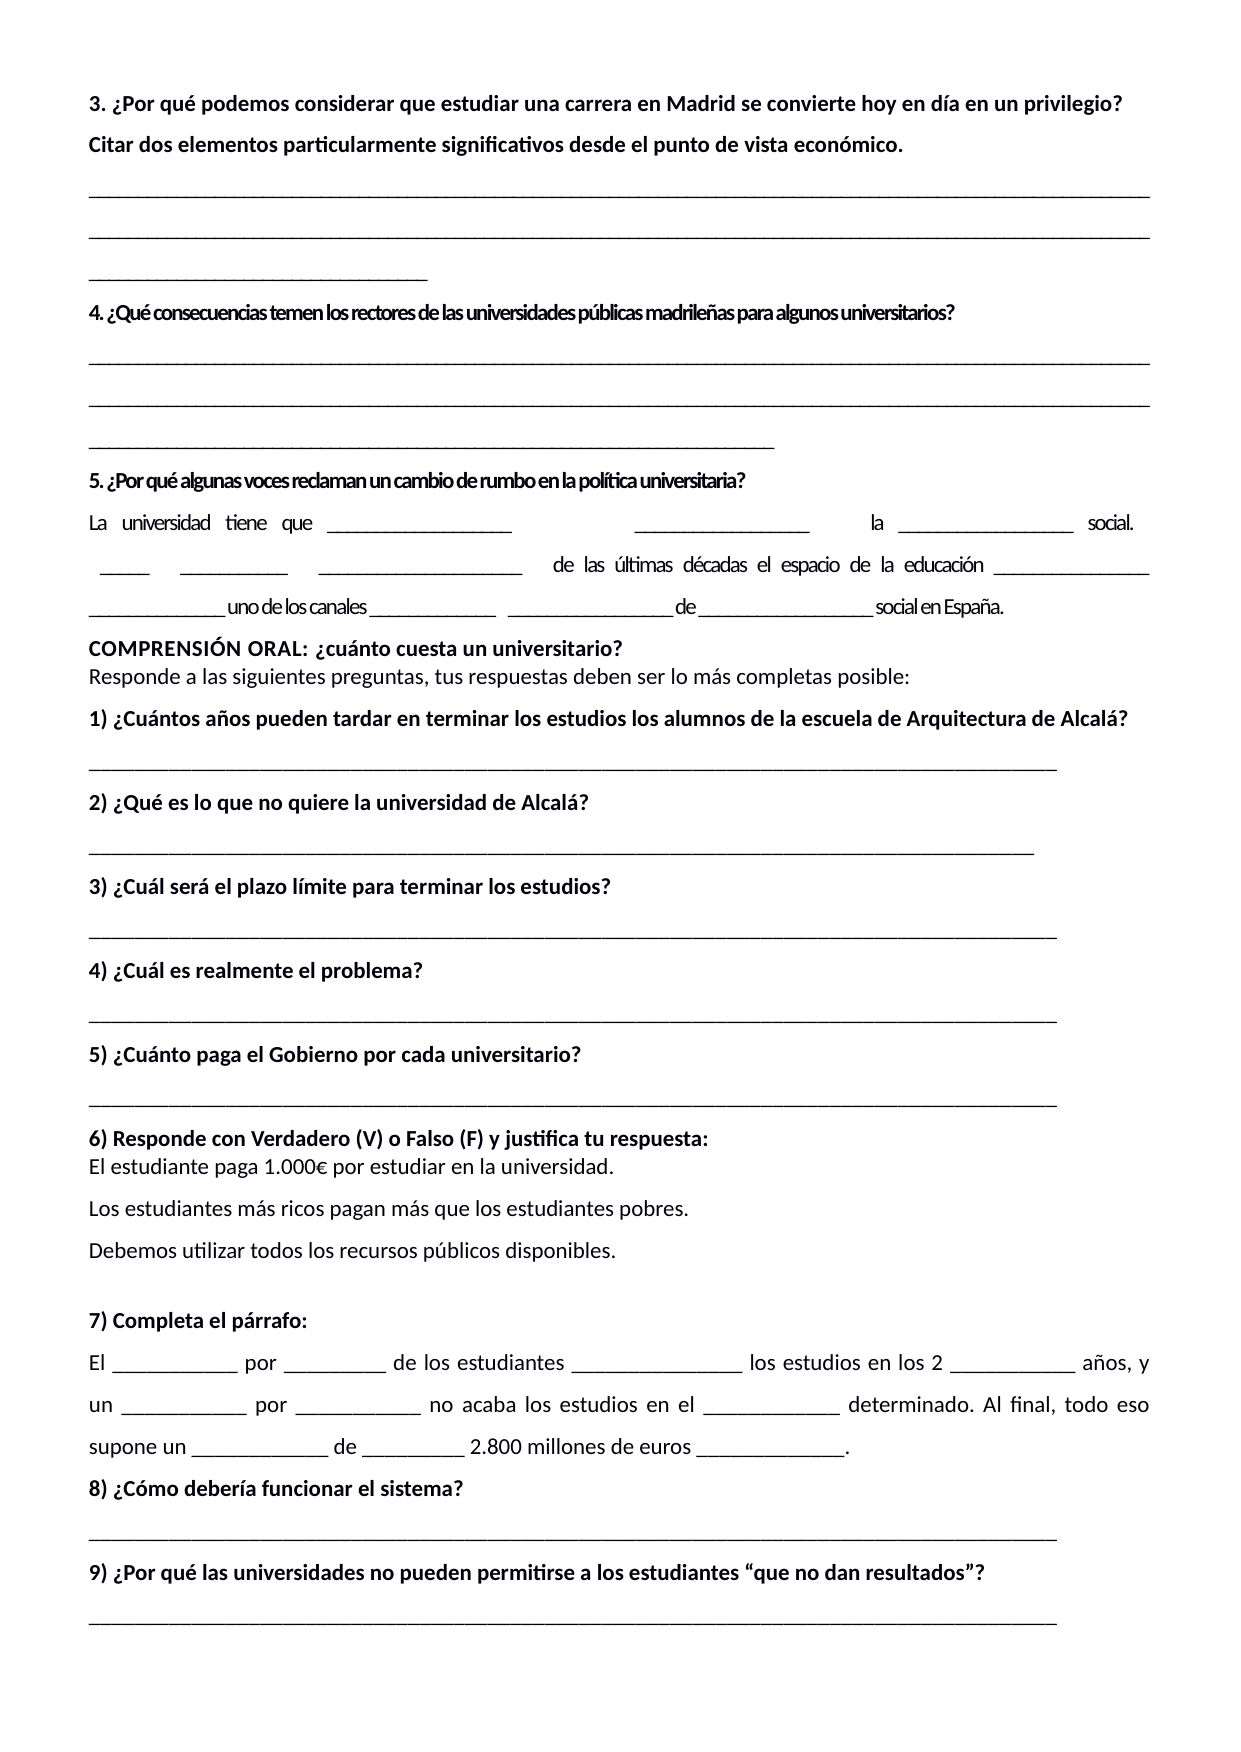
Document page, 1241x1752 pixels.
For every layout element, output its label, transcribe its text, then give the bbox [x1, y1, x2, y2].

text _____________________________________________________________________________________ [89, 998, 1152, 1026]
text 5) ¿Cuánto paga el Gobierno por cada universitario? [89, 1040, 1152, 1068]
text _____________________________________________________________________________________ [89, 1082, 1152, 1110]
text 1) ¿Cuántos años pueden tardar en terminar los estudios los alumnos de la escuela de Arquitectura de Alcalá? [89, 704, 1152, 732]
text _______________________________________________________________________________________________________________________________________________________________________________________________________________________________________________________________ [89, 173, 1152, 284]
text 9) ¿Por qué las universidades no pueden permitirse a los estudiantes “que no dan resultados”? [89, 1558, 1152, 1586]
text 4) ¿Cuál es realmente el problema? [89, 956, 1152, 984]
text ___________________________________________________________________________________ [89, 830, 1152, 858]
text El ___________ por _________ de los estudiantes _______________ los estudios en los 2 ___________ años, y un ___________ por ___________ no acaba los estudios en el ____________ determinado. Al final, todo eso supone un ____________ de _________ 2.800 millones de euros _____________. [89, 1348, 1152, 1460]
text 2) ¿Qué es lo que no quiere la universidad de Alcalá? [89, 788, 1152, 816]
text 5. ¿Por qué algunas voces reclaman un cambio de rumbo en la política universitaria? [89, 466, 1152, 494]
text _____________________________________________________________________________________ [89, 1516, 1152, 1544]
text _____________________________________________________________________________________ [89, 914, 1152, 942]
text 3) ¿Cuál será el plazo límite para terminar los estudios? [89, 872, 1152, 900]
text 8) ¿Cómo debería funcionar el sistema? [89, 1474, 1152, 1502]
text La universidad tiene que ___________________ __________________ la __________________ social. _____ ___________ _____________________ de las últimas décadas el espacio de la educación ________________ ______________ uno de los canales _____________ _________________ de __________________ social en España. [89, 508, 1152, 620]
text ___________________________________________________________________________________________________________________________________________________________________________________________________________________________________________________________________________________________________ [89, 341, 1152, 452]
text Responde a las siguientes preguntas, tus respuestas deben ser lo más completas posible: [89, 662, 1152, 690]
text COMPRENSIÓN ORAL: ¿cuánto cuesta un universitario? [89, 634, 1152, 662]
text El estudiante paga 1.000€ por estudiar en la universidad. [89, 1152, 1152, 1180]
text Debemos utilizar todos los recursos públicos disponibles. [89, 1236, 1152, 1264]
text _____________________________________________________________________________________ [89, 1600, 1152, 1628]
text 6) Responde con Verdadero (V) o Falso (F) y justifica tu respuesta: [89, 1124, 1152, 1152]
text 4. ¿Qué consecuencias temen los rectores de las universidades públicas madrileñas para algunos universitarios? [89, 298, 1152, 327]
text Los estudiantes más ricos pagan más que los estudiantes pobres. [89, 1194, 1152, 1222]
text 7) Completa el párrafo: [89, 1306, 1152, 1334]
text 3. ¿Por qué podemos considerar que estudiar una carrera en Madrid se convierte hoy en día en un privilegio? Citar dos elementos particularmente significativos desde el punto de vista económico. [89, 89, 1152, 159]
text _____________________________________________________________________________________ [89, 746, 1152, 774]
